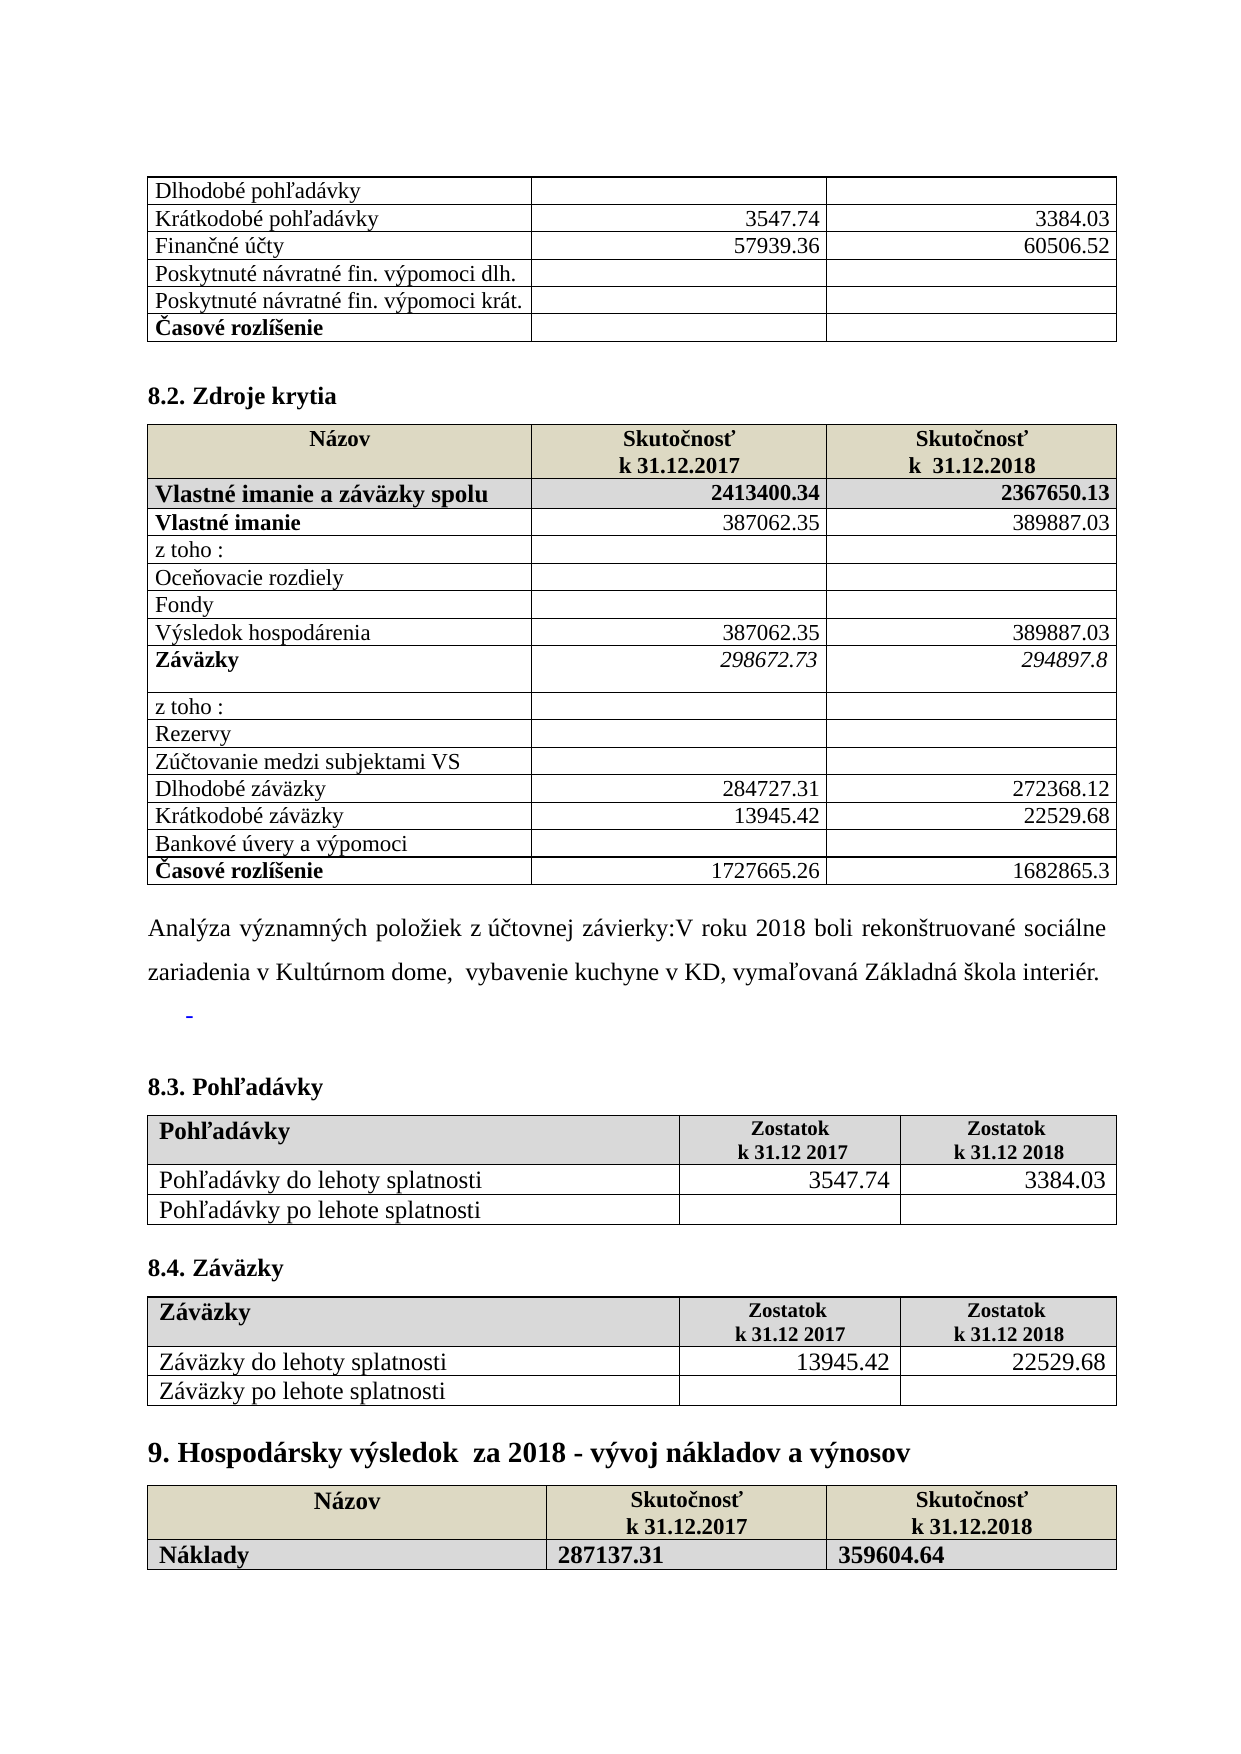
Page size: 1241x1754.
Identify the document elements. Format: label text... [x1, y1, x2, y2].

table_cell [532, 748, 826, 774]
table_cell Vlastné imanie a záväzky spolu [148, 479, 531, 508]
table_cell Pohľadávky po lehote splatnosti [148, 1195, 679, 1223]
text Analýza významných položiek z účtovnej závierky:V roku 2018 boli rekonštruované sociálne zariadenia v Kultúrnom dome, vybavenie kuchyne v KD, vymaľovaná Základná škola interiér. [148, 913, 1106, 985]
table_header Skutočnosť k 31.12.2018 [827, 425, 1116, 478]
table_cell 1682865,3 [827, 858, 1116, 884]
table_cell 294897,8 [827, 646, 1116, 692]
table_cell 387062,35 [532, 509, 826, 535]
table_cell Záväzky [148, 646, 531, 692]
table_cell [827, 693, 1116, 719]
table_cell 57939,36 [532, 232, 826, 258]
table_cell Poskytnuté návratné fin. výpomoci dlh. [148, 260, 531, 286]
table_cell Časové rozlíšenie [148, 314, 531, 341]
table_cell [532, 591, 826, 617]
list Hospodársky výsledok za 2018 - vývoj nákladov a výnosov [148, 1435, 1106, 1468]
table_cell 60506,52 [827, 232, 1116, 258]
table_cell [680, 1376, 900, 1405]
table_header Záväzky [148, 1298, 679, 1346]
table_header Zostatok k 31.12 2018 [901, 1298, 1116, 1346]
table_header Skutočnosť k 31.12.2017 [532, 425, 826, 478]
table_cell [532, 314, 826, 341]
table_cell Poskytnuté návratné fin. výpomoci krát. [148, 287, 531, 313]
table_cell Oceňovacie rozdiely [148, 564, 531, 590]
table_cell [827, 830, 1116, 856]
table_cell [827, 591, 1116, 617]
table_header Názov [148, 1486, 546, 1539]
table_cell [901, 1376, 1116, 1405]
table_header Zostatok k 31.12 2017 [680, 1298, 900, 1346]
table_cell [532, 287, 826, 313]
table_cell 3384,03 [827, 205, 1116, 231]
table_cell 387062,35 [532, 619, 826, 645]
table_cell Fondy [148, 591, 531, 617]
table_cell 359604,64 [827, 1540, 1116, 1569]
table_cell [532, 178, 826, 204]
table_cell Finančné účty [148, 232, 531, 258]
table_cell [532, 536, 826, 563]
table_cell Pohľadávky do lehoty splatnosti [148, 1165, 679, 1194]
table_cell Náklady [148, 1540, 546, 1569]
table_header Skutočnosť k 31.12.2018 [827, 1486, 1116, 1539]
table_cell [532, 564, 826, 590]
table_cell [827, 564, 1116, 590]
table_header Zostatok k 31.12 2017 [680, 1116, 900, 1164]
table_cell 298672,73 [532, 646, 826, 692]
table_cell Dlhodobé pohľadávky [148, 178, 531, 204]
table_header Skutočnosť k 31.12.2017 [547, 1486, 826, 1539]
table_cell [532, 720, 826, 747]
table_cell Zúčtovanie medzi subjektami VS [148, 748, 531, 774]
table_cell [680, 1195, 900, 1223]
list Zdroje krytia [148, 381, 1106, 410]
table_header Zostatok k 31.12 2018 [901, 1116, 1116, 1164]
table_cell [827, 287, 1116, 313]
table_header Pohľadávky [148, 1116, 679, 1164]
table_cell [827, 748, 1116, 774]
table_cell 2367650,13 [827, 479, 1116, 508]
table_cell Výsledok hospodárenia [148, 619, 531, 645]
table_cell Bankové úvery a výpomoci [148, 830, 531, 856]
table_cell 3547,74 [532, 205, 826, 231]
table_cell Časové rozlíšenie [148, 858, 531, 884]
table_cell 272368,12 [827, 775, 1116, 802]
table_cell [532, 260, 826, 286]
table_cell 13945,42 [680, 1347, 900, 1375]
table_cell [827, 178, 1116, 204]
table_cell 3547,74 [680, 1165, 900, 1194]
table_cell [532, 693, 826, 719]
table_header Názov [148, 425, 531, 478]
table_cell 2413400,34 [532, 479, 826, 508]
table_cell [827, 720, 1116, 747]
table_cell [532, 830, 826, 856]
table_cell 287137,31 [547, 1540, 826, 1569]
table_cell [901, 1195, 1116, 1223]
table_cell Záväzky po lehote splatnosti [148, 1376, 679, 1405]
list Pohľadávky [148, 1072, 1106, 1100]
table_cell 389887,03 [827, 619, 1116, 645]
table_cell Krátkodobé pohľadávky [148, 205, 531, 231]
table_cell [827, 536, 1116, 563]
table_cell Dlhodobé záväzky [148, 775, 531, 802]
table_cell [827, 314, 1116, 341]
table_cell 22529,68 [901, 1347, 1116, 1375]
list Záväzky [148, 1253, 1106, 1282]
table_cell 1727665,26 [532, 858, 826, 884]
table_cell Krátkodobé záväzky [148, 803, 531, 829]
table_cell Vlastné imanie [148, 509, 531, 535]
table_cell [827, 260, 1116, 286]
table_cell 22529,68 [827, 803, 1116, 829]
table_cell z toho : [148, 536, 531, 563]
table_cell 13945,42 [532, 803, 826, 829]
table_cell z toho : [148, 693, 531, 719]
table_cell 389887,03 [827, 509, 1116, 535]
table_cell Záväzky do lehoty splatnosti [148, 1347, 679, 1375]
table_cell 3384,03 [901, 1165, 1116, 1194]
table_cell Rezervy [148, 720, 531, 747]
table_cell 284727,31 [532, 775, 826, 802]
